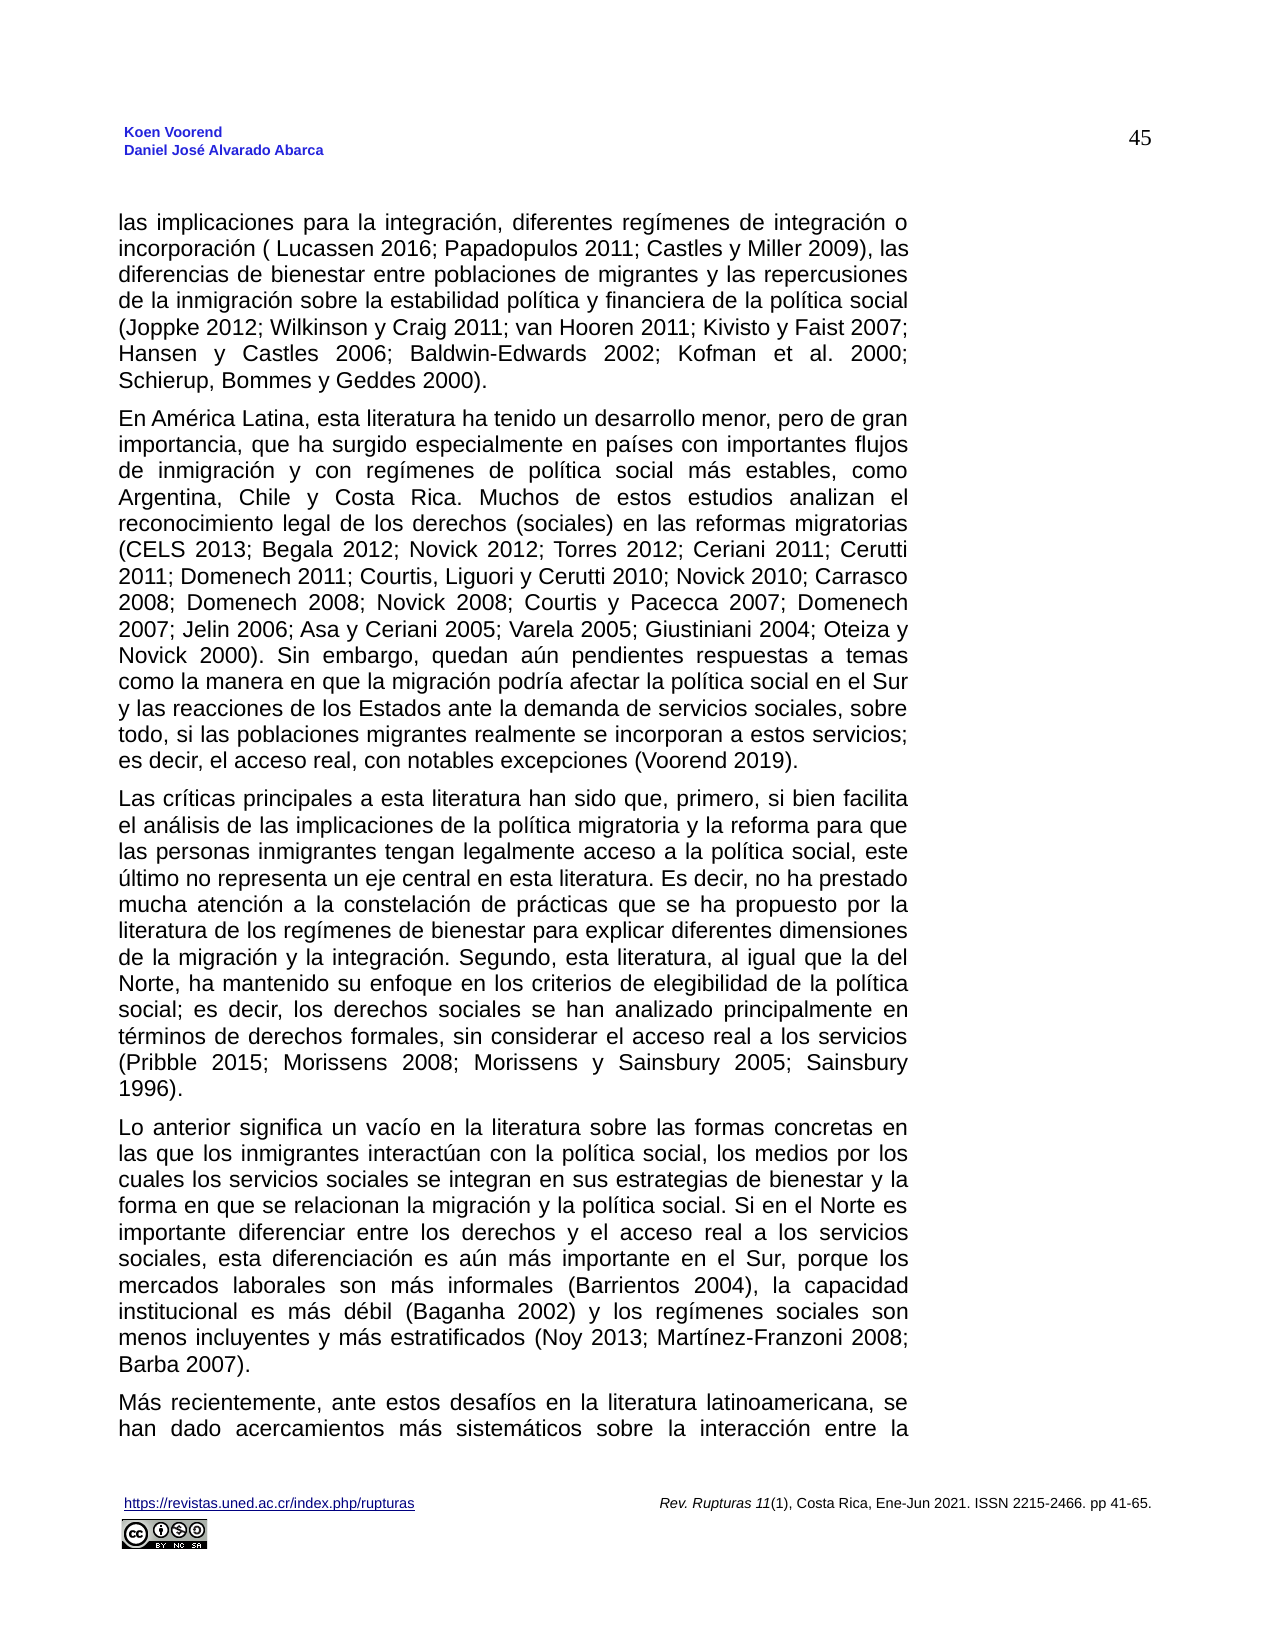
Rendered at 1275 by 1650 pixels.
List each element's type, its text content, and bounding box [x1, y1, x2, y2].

text Más recientemente, ante estos desafíos en la literatura latinoamericana, se han dado acercamientos más sistemáticos sobre la interacción entre la [118, 1389, 909, 1441]
picture [121, 1519, 208, 1549]
text Lo anterior significa un vacío en la literatura sobre las formas concretas en las que los inmigrantes interactúan con la política social, los medios por los cuales los servicios sociales se integran en sus estrategias de bienestar y la forma en que se relacionan la migración y la política social. Si en el Norte es importante diferenciar entre los derechos y el acceso real a los servicios sociales, esta diferenciación es aún más importante en el Sur, porque los mercados laborales son más informales (Barrientos 2004), la capacidad institucional es más débil (Baganha 2002) y los regímenes sociales son menos incluyentes y más estratificados (Noy 2013; Martínez-Franzoni 2008; Barba 2007). [118, 1113, 909, 1377]
text las implicaciones para la integración, diferentes regímenes de integración o incorporación ( Lucassen 2016; Papadopulos 2011; Castles y Miller 2009), las diferencias de bienestar entre poblaciones de migrantes y las repercusiones de la inmigración sobre la estabilidad política y financiera de la política social (Joppke 2012; Wilkinson y Craig 2011; van Hooren 2011; Kivisto y Faist 2007; Hansen y Castles 2006; Baldwin-Edwards 2002; Kofman et al. 2000; Schierup, Bommes y Geddes 2000). [118, 208, 909, 393]
text Las críticas principales a esta literatura han sido que, primero, si bien facilita el análisis de las implicaciones de la política migratoria y la reforma para que las personas inmigrantes tengan legalmente acceso a la política social, este último no representa un eje central en esta literatura. Es decir, no ha prestado mucha atención a la constelación de prácticas que se ha propuesto por la literatura de los regímenes de bienestar para explicar diferentes dimensiones de la migración y la integración. Segundo, esta literatura, al igual que la del Norte, ha mantenido su enfoque en los criterios de elegibilidad de la política social; es decir, los derechos sociales se han analizado principalmente en términos de derechos formales, sin considerar el acceso real a los servicios (Pribble 2015; Morissens 2008; Morissens y Sainsbury 2005; Sainsbury 1996). [118, 785, 909, 1102]
text En América Latina, esta literatura ha tenido un desarrollo menor, pero de gran importancia, que ha surgido especialmente en países con importantes flujos de inmigración y con regímenes de política social más estables, como Argentina, Chile y Costa Rica. Muchos de estos estudios analizan el reconocimiento legal de los derechos (sociales) en las reformas migratorias (CELS 2013; Begala 2012; Novick 2012; Torres 2012; Ceriani 2011; Cerutti 2011; Domenech 2011; Courtis, Liguori y Cerutti 2010; Novick 2010; Carrasco 2008; Domenech 2008; Novick 2008; Courtis y Pacecca 2007; Domenech 2007; Jelin 2006; Asa y Ceriani 2005; Varela 2005; Giustiniani 2004; Oteiza y Novick 2000). Sin embargo, quedan aún pendientes respuestas a temas como la manera en que la migración podría afectar la política social en el Sur y las reacciones de los Estados ante la demanda de servicios sociales, sobre todo, si las poblaciones migrantes realmente se incorporan a estos servicios; es decir, el acceso real, con notables excepciones (Voorend 2019). [118, 405, 909, 774]
